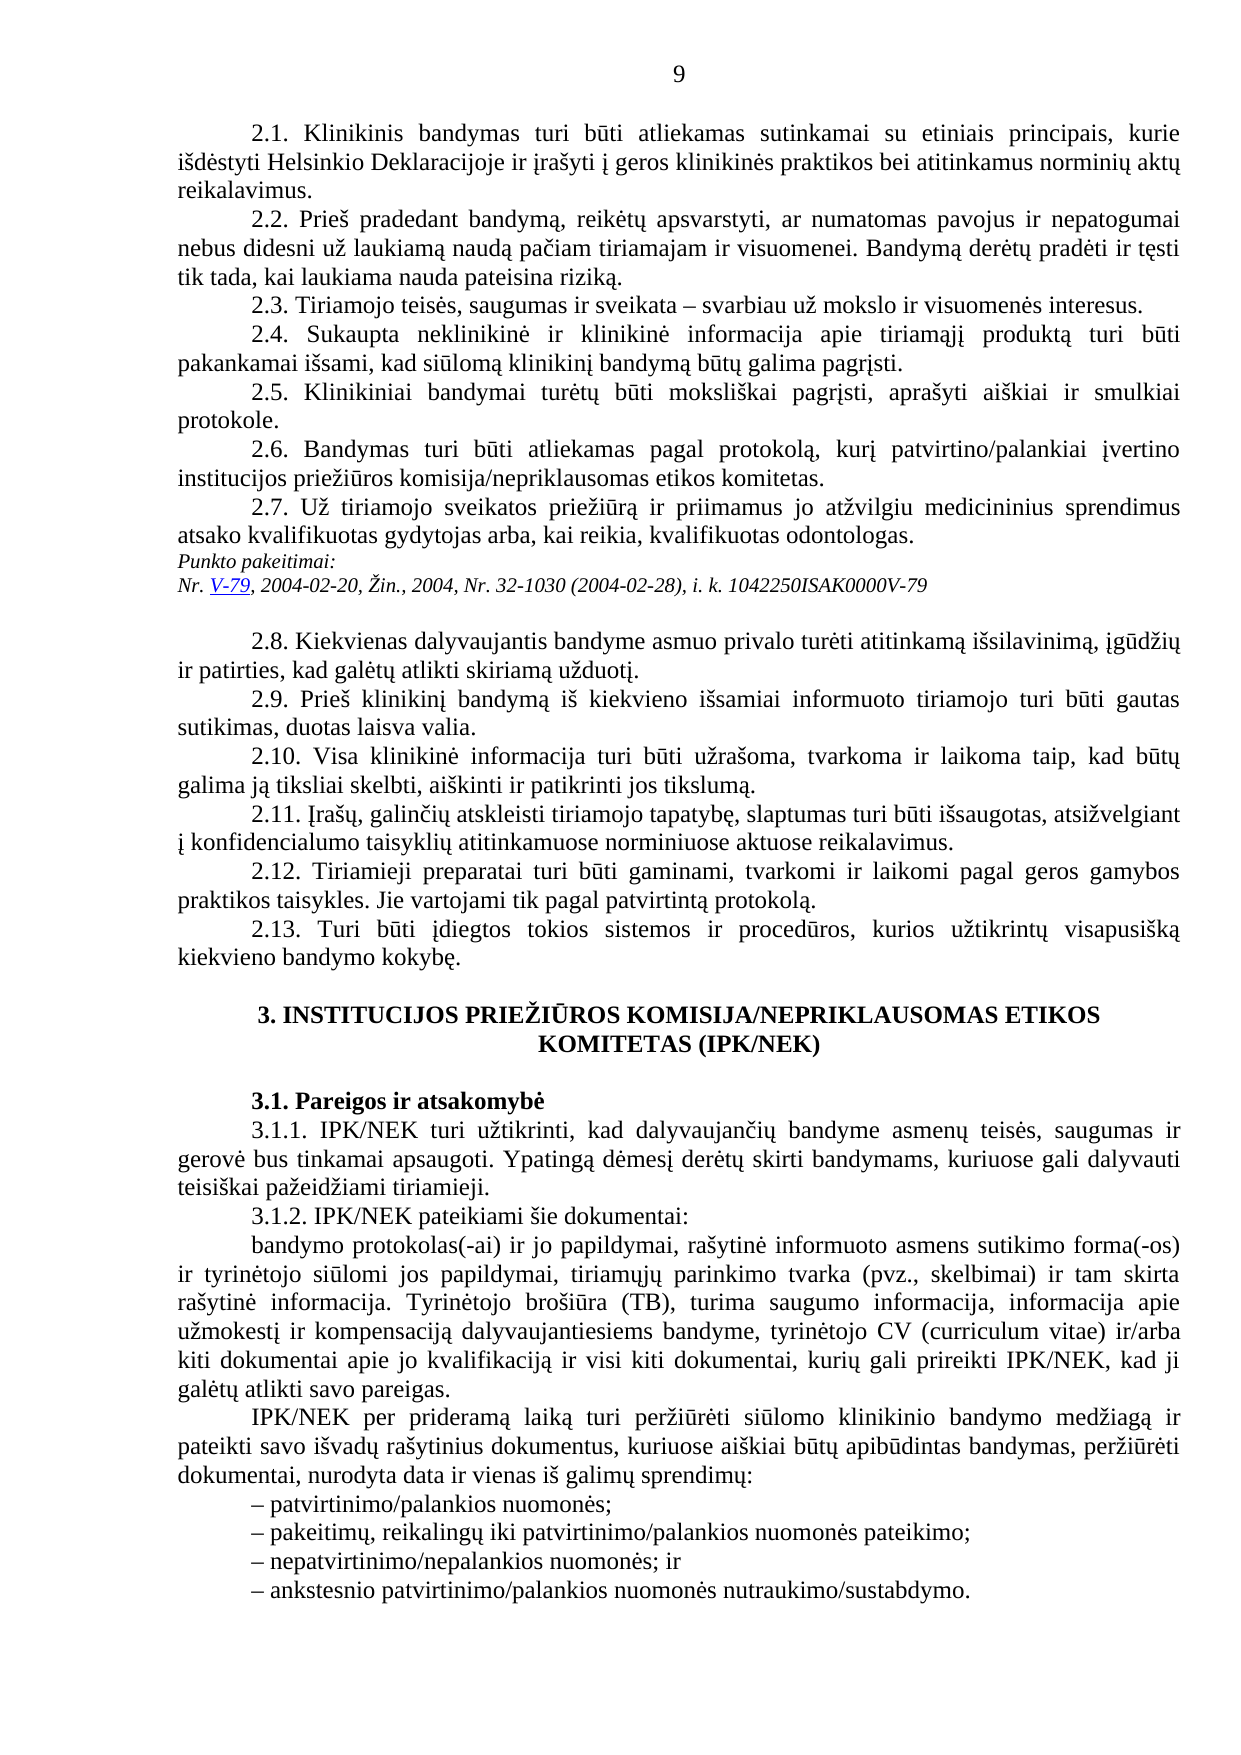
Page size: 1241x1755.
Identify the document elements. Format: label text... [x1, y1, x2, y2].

text 2.2. Prieš pradedant bandymą, reikėtų apsvarstyti, ar numatomas pavojus ir nepatogumai nebus didesni už laukiamą naudą pačiam tiriamajam ir visuomenei. Bandymą derėtų pradėti ir tęsti tik tada, kai laukiama nauda pateisina riziką. [177, 204, 1181, 291]
text 3.1. Pareigos ir atsakomybė [177, 1086, 1181, 1115]
text 2.5. Klinikiniai bandymai turėtų būti moksliškai pagrįsti, aprašyti aiškiai ir smulkiai protokole. [177, 377, 1181, 434]
text bandymo protokolas(-ai) ir jo papildymai, rašytinė informuoto asmens sutikimo forma(-os) ir tyrinėtojo siūlomi jos papildymai, tiriamųjų parinkimo tvarka (pvz., skelbimai) ir tam skirta rašytinė informacija. Tyrinėtojo brošiūra (TB), turima saugumo informacija, informacija apie užmokestį ir kompensaciją dalyvaujantiesiems bandyme, tyrinėtojo CV (curriculum vitae) ir/arba kiti dokumentai apie jo kvalifikaciją ir visi kiti dokumentai, kurių gali prireikti IPK/NEK, kad ji galėtų atlikti savo pareigas. [177, 1230, 1181, 1402]
text 3.1.1. IPK/NEK turi užtikrinti, kad dalyvaujančių bandyme asmenų teisės, saugumas ir gerovė bus tinkamai apsaugoti. Ypatingą dėmesį derėtų skirti bandymams, kuriuose gali dalyvauti teisiškai pažeidžiami tiriamieji. [177, 1115, 1181, 1201]
text – nepatvirtinimo/nepalankios nuomonės; ir [177, 1546, 1181, 1575]
text 2.1. Klinikinis bandymas turi būti atliekamas sutinkamai su etiniais principais, kurie išdėstyti Helsinkio Deklaracijoje ir įrašyti į geros klinikinės praktikos bei atitinkamus norminių aktų reikalavimus. [177, 118, 1181, 204]
text 2.11. Įrašų, galinčių atskleisti tiriamojo tapatybę, slaptumas turi būti išsaugotas, atsižvelgiant į konfidencialumo taisyklių atitinkamuose norminiuose aktuose reikalavimus. [177, 799, 1181, 856]
text 2.4. Sukaupta neklinikinė ir klinikinė informacija apie tiriamąjį produktą turi būti pakankamai išsami, kad siūlomą klinikinį bandymą būtų galima pagrįsti. [177, 319, 1181, 377]
text 2.9. Prieš klinikinį bandymą iš kiekvieno išsamiai informuoto tiriamojo turi būti gautas sutikimas, duotas laisva valia. [177, 684, 1181, 741]
text Punkto pakeitimai: [177, 549, 1181, 573]
text 2.3. Tiriamojo teisės, saugumas ir sveikata – svarbiau už mokslo ir visuomenės interesus. [177, 291, 1181, 319]
text 2.7. Už tiriamojo sveikatos priežiūrą ir priimamus jo atžvilgiu medicininius sprendimus atsako kvalifikuotas gydytojas arba, kai reikia, kvalifikuotas odontologas. [177, 492, 1181, 549]
text Nr. V-79, 2004-02-20, Žin., 2004, Nr. 32-1030 (2004-02-28), i. k. 1042250ISAK0000V-79 [177, 573, 1181, 597]
text 2.6. Bandymas turi būti atliekamas pagal protokolą, kurį patvirtino/palankiai įvertino institucijos priežiūros komisija/nepriklausomas etikos komitetas. [177, 434, 1181, 492]
text – patvirtinimo/palankios nuomonės; [177, 1489, 1181, 1517]
text 3.1.2. IPK/NEK pateikiami šie dokumentai: [177, 1201, 1181, 1230]
text IPK/NEK per prideramą laiką turi peržiūrėti siūlomo klinikinio bandymo medžiagą ir pateikti savo išvadų rašytinius dokumentus, kuriuose aiškiai būtų apibūdintas bandymas, peržiūrėti dokumentai, nurodyta data ir vienas iš galimų sprendimų: [177, 1402, 1181, 1489]
text 3. INSTITUCIJOS PRIEŽIŪROS KOMISIJA/NEPRIKLAUSOMAS ETIKOS KOMITETAS (IPK/NEK) [177, 1000, 1181, 1057]
text 2.13. Turi būti įdiegtos tokios sistemos ir procedūros, kurios užtikrintų visapusišką kiekvieno bandymo kokybę. [177, 914, 1181, 971]
text – ankstesnio patvirtinimo/palankios nuomonės nutraukimo/sustabdymo. [177, 1575, 1181, 1604]
text – pakeitimų, reikalingų iki patvirtinimo/palankios nuomonės pateikimo; [177, 1517, 1181, 1546]
text 2.8. Kiekvienas dalyvaujantis bandyme asmuo privalo turėti atitinkamą išsilavinimą, įgūdžių ir patirties, kad galėtų atlikti skiriamą užduotį. [177, 626, 1181, 684]
text 2.10. Visa klinikinė informacija turi būti užrašoma, tvarkoma ir laikoma taip, kad būtų galima ją tiksliai skelbti, aiškinti ir patikrinti jos tikslumą. [177, 741, 1181, 799]
text 2.12. Tiriamieji preparatai turi būti gaminami, tvarkomi ir laikomi pagal geros gamybos praktikos taisykles. Jie vartojami tik pagal patvirtintą protokolą. [177, 856, 1181, 914]
